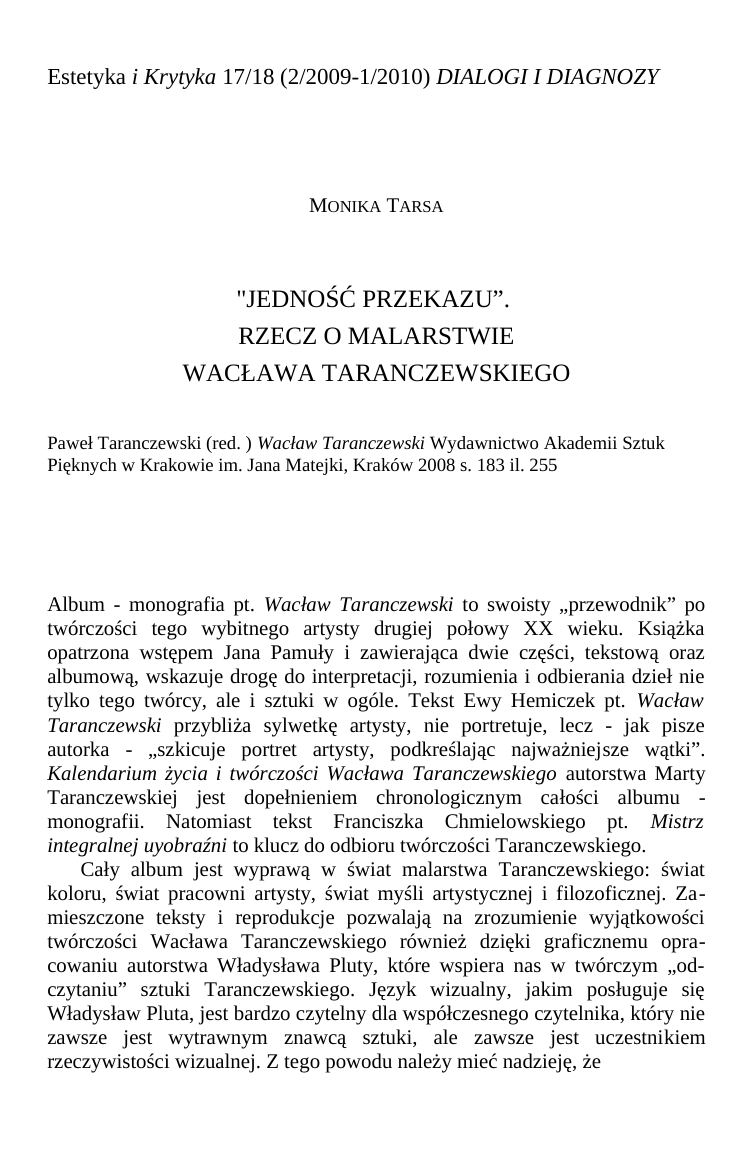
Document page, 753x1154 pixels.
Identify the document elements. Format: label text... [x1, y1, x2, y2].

subtitle "JEDNOŚĆ PRZEKAZU”. [47, 284, 706, 313]
subtitle RZECZ O MALARSTWIE WACŁAWA TARANCZEWSKIEGO [47, 321, 706, 387]
text Cały album jest wyprawą w świat malarstwa Taranczewskiego: świat koloru, świat pracowni artysty, świat myśli artystycznej i filozoficznej. Za­mieszczone teksty i reprodukcje pozwalają na zrozumienie wyjątkowości twórczości Wacława Taranczewskiego również dzięki graficznemu opra­cowaniu autorstwa Władysława Pluty, które wspiera nas w twórczym „od-czytaniu” sztuki Taranczewskiego. Język wizualny, jakim posługuje się Władysław Pluta, jest bardzo czytelny dla współczesnego czytelnika, który nie zawsze jest wytrawnym znawcą sztuki, ale zawsze jest uczestni­kiem rzeczywistości wizualnej. Z tego powodu należy mieć nadzieję, że [47, 857, 706, 1073]
text Pięknych w Krakowie im. Jana Matejki, Kraków 2008 s. 183 il. 255 [47, 454, 706, 475]
text Album - monografia pt. Wacław Taranczewski to swoisty „przewodnik” po twórczości tego wybitnego artysty drugiej połowy XX wieku. Książka opatrzona wstępem Jana Pamuły i zawierająca dwie części, tekstową oraz albumową, wskazuje drogę do interpretacji, rozumienia i odbierania dzieł nie tylko tego twórcy, ale i sztuki w ogóle. Tekst Ewy Hemiczek pt. Wacław Taranczewski przybliża sylwetkę artysty, nie portretuje, lecz - jak pisze autorka - „szkicuje portret artysty, podkreślając najważniej­sze wątki”. Kalendarium życia i twórczości Wacława Taranczewskiego autorstwa Marty Taranczewskiej jest dopełnieniem chronologicznym ca­łości albumu - monografii. Natomiast tekst Franciszka Chmielowskiego pt. Mistrz integralnej uyobraźni to klucz do odbioru twórczości Taran­czewskiego. [47, 592, 706, 857]
text Estetyka i Krytyka 17/18 (2/2009-1/2010) DIALOGI I DIAGNOZY [47, 63, 706, 89]
text Monika Tarsa [47, 193, 706, 217]
text Paweł Taranczewski (red. ) Wacław Taranczewski Wydawnictwo Akademii Sztuk [47, 432, 706, 454]
